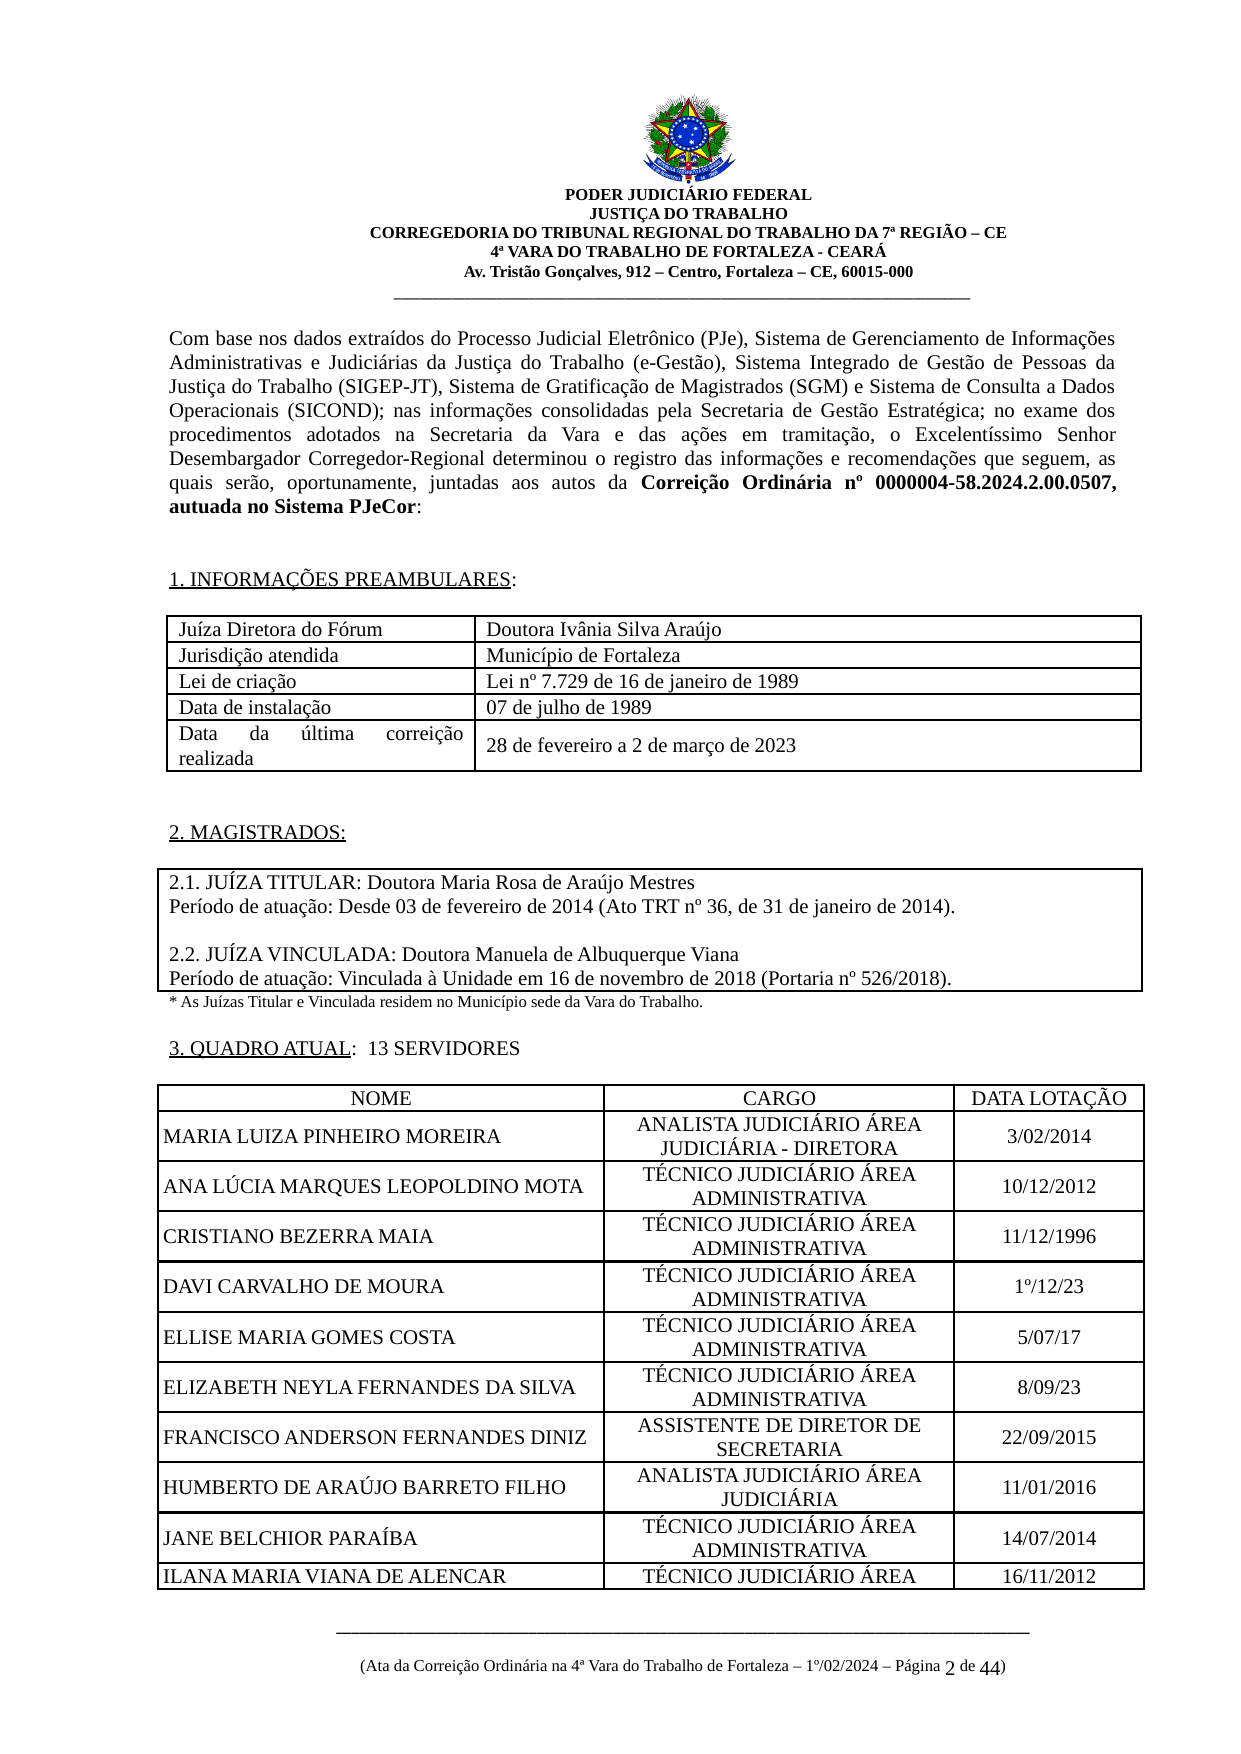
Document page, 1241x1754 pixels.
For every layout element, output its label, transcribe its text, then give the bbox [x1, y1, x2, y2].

table_cell 5/07/17 [955, 1313, 1143, 1361]
table_header Doutora Ivânia Silva Araújo [476, 617, 1140, 641]
picture [638, 93, 738, 185]
table_cell Data de instalação [168, 695, 474, 719]
table_cell 14/07/2014 [955, 1514, 1143, 1562]
table_cell MARIA LUIZA PINHEIRO MOREIRA [159, 1112, 603, 1160]
table_cell ELLISE MARIA GOMES COSTA [159, 1313, 603, 1361]
table_cell TÉCNICO JUDICIÁRIO ÁREA ADMINISTRATIVA [605, 1514, 953, 1562]
table_cell ELIZABETH NEYLA FERNANDES DA SILVA [159, 1363, 603, 1411]
table_cell 1º/12/23 [955, 1263, 1143, 1311]
table_cell HUMBERTO DE ARAÚJO BARRETO FILHO [159, 1463, 603, 1511]
table_cell TÉCNICO JUDICIÁRIO ÁREA ADMINISTRATIVA [605, 1212, 953, 1260]
table_cell Lei nº 7.729 de 16 de janeiro de 1989 [476, 669, 1140, 693]
table_cell CRISTIANO BEZERRA MAIA [159, 1212, 603, 1260]
table_cell 22/09/2015 [955, 1413, 1143, 1461]
table_cell Data da última correição realizada [168, 721, 474, 769]
table_cell JANE BELCHIOR PARAÍBA [159, 1514, 603, 1562]
subtitle Com base nos dados extraídos do Processo Judicial Eletrônico (PJe), Sistema de Gerenciamento de Informações Administrativas e Judiciárias da Justiça do Trabalho (e-Gestão), Sistema Integrado de Gestão de Pessoas da Justiça do Trabalho (SIGEP-JT), Sistema de Gratificação de Magistrados (SGM) e Sistema de Consulta a Dados Operacionais (SICOND); nas informações consolidadas pela Secretaria de Gestão Estratégica; no exame dos procedimentos adotados na Secretaria da Vara e das ações em tramitação, o Excelentíssimo Senhor Desembargador Corregedor-Regional determinou o registro das informações e recomendações que seguem, as quais serão, oportunamente, juntadas aos autos da Correição Ordinária nº 0000004-58.2024.2.00.0507, autuada no Sistema PJeCor: [169, 326, 1117, 518]
table_cell 3/02/2014 [955, 1112, 1143, 1160]
table_cell ILANA MARIA VIANA DE ALENCAR [159, 1564, 603, 1588]
table_cell 10/12/2012 [955, 1162, 1143, 1210]
table_cell 16/11/2012 [955, 1564, 1143, 1588]
table_cell TÉCNICO JUDICIÁRIO ÁREA ADMINISTRATIVA [605, 1363, 953, 1411]
table_cell 8/09/23 [955, 1363, 1143, 1411]
table_cell FRANCISCO ANDERSON FERNANDES DINIZ [159, 1413, 603, 1461]
table_cell TÉCNICO JUDICIÁRIO ÁREA [605, 1564, 953, 1588]
table_cell 07 de julho de 1989 [476, 695, 1140, 719]
subtitle 1. INFORMAÇÕES PREAMBULARES: [169, 567, 1152, 591]
table_cell TÉCNICO JUDICIÁRIO ÁREA ADMINISTRATIVA [605, 1313, 953, 1361]
table_cell ASSISTENTE DE DIRETOR DE SECRETARIA [605, 1413, 953, 1461]
table_cell DAVI CARVALHO DE MOURA [159, 1263, 603, 1311]
subtitle 2. MAGISTRADOS: [169, 820, 1152, 844]
subtitle * As Juízas Titular e Vinculada residem no Município sede da Vara do Trabalho. [169, 992, 1152, 1011]
table_cell 11/01/2016 [955, 1463, 1143, 1511]
table_header 2.1. JUÍZA TITULAR: Doutora Maria Rosa de Araújo Mestres Período de atuação: Desde 03 de fevereiro de 2014 (Ato TRT nº 36, de 31 de janeiro de 2014). 2.2. JUÍZA VINCULADA: Doutora Manuela de Albuquerque Viana Período de atuação: Vinculada à Unidade em 16 de novembro de 2018 (Portaria nº 526/2018). [159, 870, 1141, 990]
table_cell TÉCNICO JUDICIÁRIO ÁREA ADMINISTRATIVA [605, 1162, 953, 1210]
table_cell Lei de criação [168, 669, 474, 693]
table_cell ANALISTA JUDICIÁRIO ÁREA JUDICIÁRIA - DIRETORA [605, 1112, 953, 1160]
table_cell ANA LÚCIA MARQUES LEOPOLDINO MOTA [159, 1162, 603, 1210]
table_header NOME [159, 1086, 603, 1110]
subtitle 3. QUADRO ATUAL: 13 SERVIDORES [169, 1036, 1152, 1059]
table_header CARGO [605, 1086, 953, 1110]
table_header Juíza Diretora do Fórum [168, 617, 474, 641]
table_cell 11/12/1996 [955, 1212, 1143, 1260]
table_header DATA LOTAÇÃO [955, 1086, 1143, 1110]
table_cell ANALISTA JUDICIÁRIO ÁREA JUDICIÁRIA [605, 1463, 953, 1511]
table_cell TÉCNICO JUDICIÁRIO ÁREA ADMINISTRATIVA [605, 1263, 953, 1311]
table_cell Município de Fortaleza [476, 643, 1140, 667]
table_cell 28 de fevereiro a 2 de março de 2023 [476, 721, 1140, 769]
table_cell Jurisdição atendida [168, 643, 474, 667]
